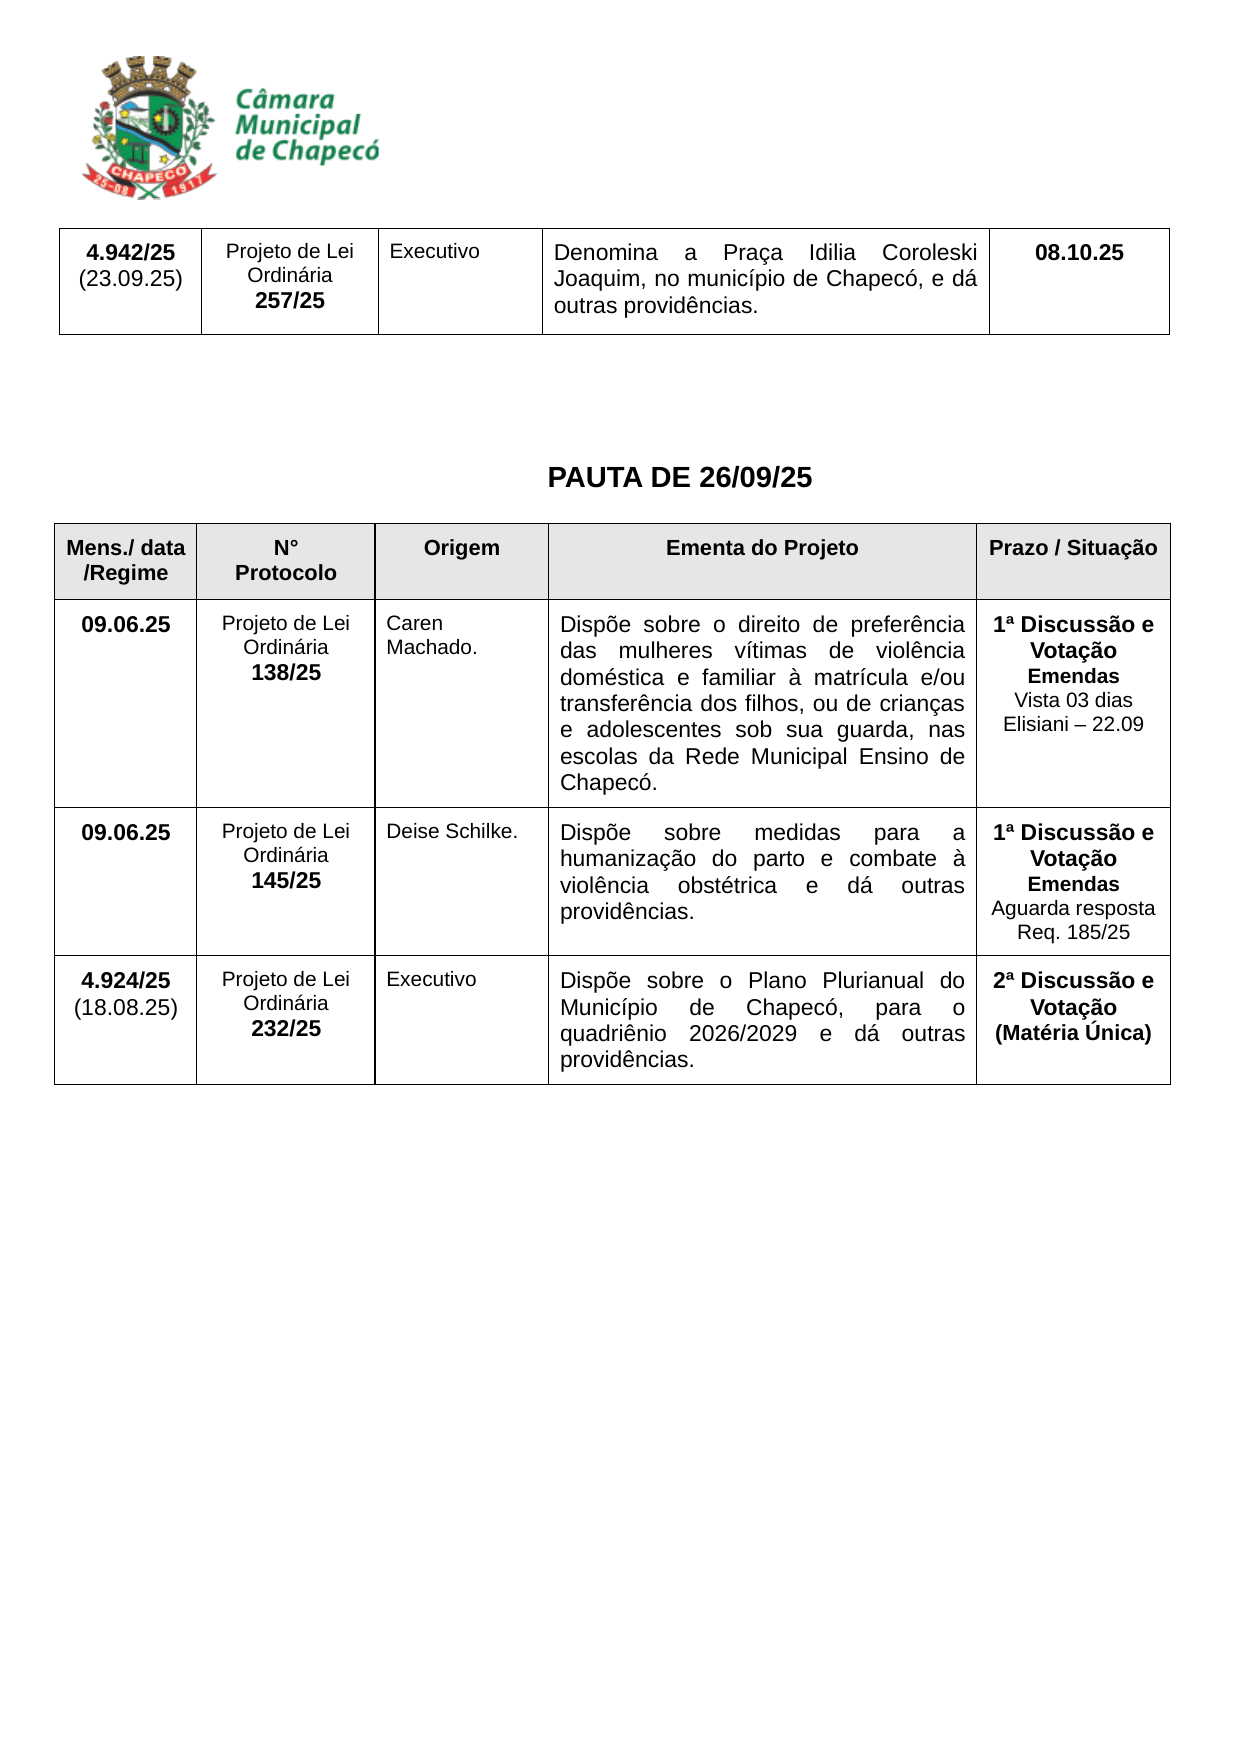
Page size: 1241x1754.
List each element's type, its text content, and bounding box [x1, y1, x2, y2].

table_cell Projeto de Lei Ordinária 232/25 [197, 956, 374, 1084]
table_cell Executivo [376, 956, 548, 1084]
table_cell Executivo [379, 229, 542, 334]
table_header Prazo / Situação [977, 524, 1170, 599]
table_cell Denomina a Praça Idilia Coroleski Joaquim, no município de Chapecó, e dá outras providências. [543, 229, 989, 334]
table_header Origem [376, 524, 548, 599]
table_header N° Protocolo [197, 524, 374, 599]
table_cell 1ª Discussão e Votação Emendas Vista 03 dias Elisiani – 22.09 [977, 600, 1170, 807]
table_cell 09.06.25 [55, 600, 196, 807]
table_header Ementa do Projeto [549, 524, 976, 599]
table_cell Dispõe sobre o Plano Plurianual do Município de Chapecó, para o quadriênio 2026/2029 e dá outras providências. [549, 956, 976, 1084]
table_cell Projeto de Lei Ordinária 145/25 [197, 808, 374, 955]
table_cell Dispõe sobre o direito de preferência das mulheres vítimas de violência doméstica e familiar à matrícula e/ou transferência dos filhos, ou de crianças e adolescentes sob sua guarda, nas escolas da Rede Municipal Ensino de Chapecó. [549, 600, 976, 807]
table_cell 1ª Discussão e Votação Emendas Aguarda resposta Req. 185/25 [977, 808, 1170, 955]
table_cell Projeto de Lei Ordinária 257/25 [202, 229, 378, 334]
table_cell 08.10.25 [990, 229, 1169, 334]
table_cell Deise Schilke. [376, 808, 548, 955]
subtitle PAUTA DE 26/09/25 [215, 460, 1145, 493]
table_cell 09.06.25 [55, 808, 196, 955]
table_cell Projeto de Lei Ordinária 138/25 [197, 600, 374, 807]
table_cell 4.924/25 (18.08.25) [55, 956, 196, 1084]
table_cell Caren Machado. [376, 600, 548, 807]
table_cell 4.942/25 (23.09.25) [60, 229, 201, 334]
table_header Mens./ data /Regime [55, 524, 196, 599]
table_cell 2ª Discussão e Votação (Matéria Única) [977, 956, 1170, 1084]
table_cell Dispõe sobre medidas para a humanização do parto e combate à violência obstétrica e dá outras providências. [549, 808, 976, 955]
picture [81, 56, 379, 200]
